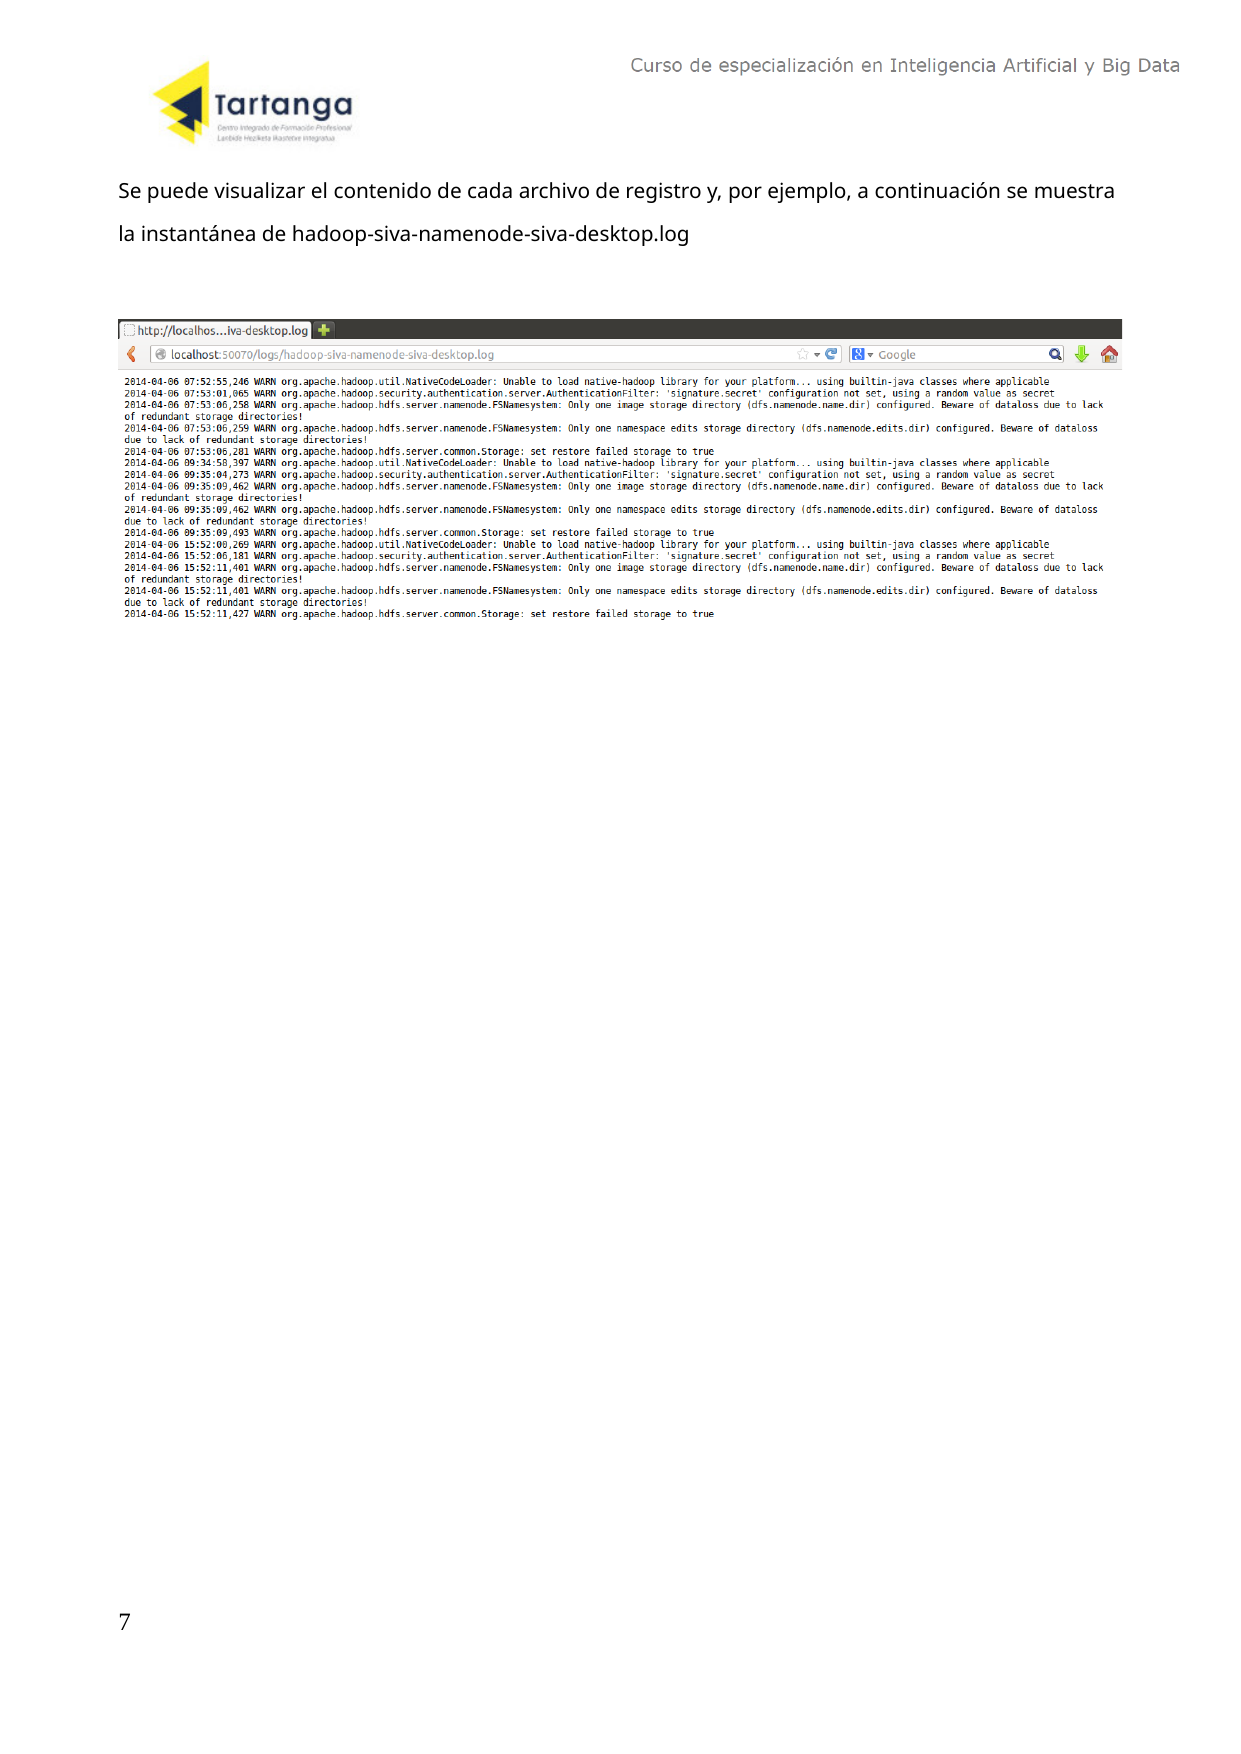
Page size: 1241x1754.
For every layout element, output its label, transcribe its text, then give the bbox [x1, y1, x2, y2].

picture [139, 55, 366, 154]
picture [118, 319, 1123, 682]
picture [625, 52, 1182, 81]
text Se puede visualizar el contenido de cada archivo de registro y, por ejemplo, a continuación se muestra la instantánea de hadoop-siva-namenode-siva-desktop.log [118, 176, 1122, 247]
